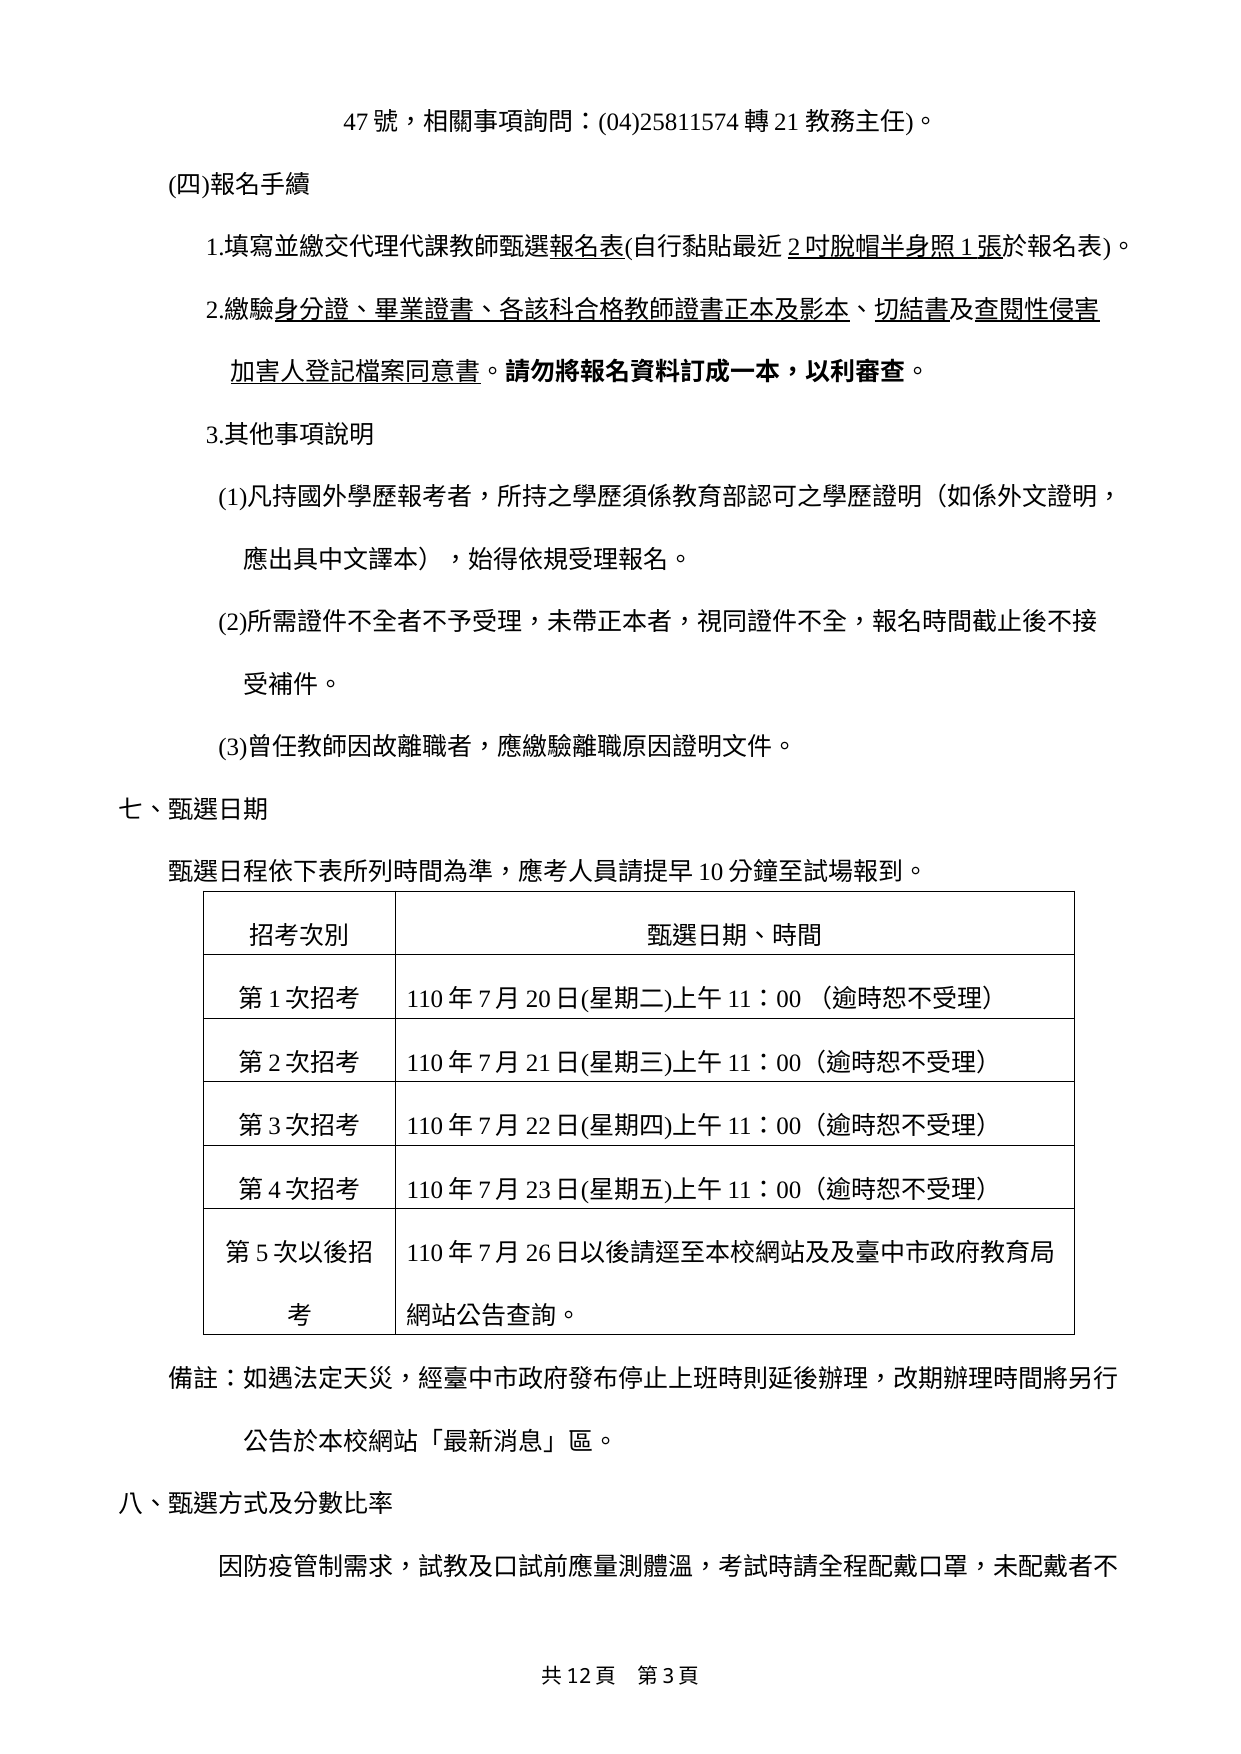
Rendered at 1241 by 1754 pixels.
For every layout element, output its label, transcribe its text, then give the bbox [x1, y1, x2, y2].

text 3.其他事項說明 [206, 391, 1122, 453]
text (3)曾任教師因故離職者，應繳驗離職原因證明文件。 [118, 703, 1122, 766]
table_cell 第1次招考 [204, 955, 395, 1018]
table_cell 第4次招考 [204, 1146, 395, 1208]
text (2)所需證件不全者不予受理，未帶正本者，視同證件不全，報名時間截止後不接受補件。 [218, 578, 1122, 703]
text 備註：如遇法定天災，經臺中市政府發布停止上班時則延後辦理，改期辦理時間將另行公告於本校網站「最新消息」區。 [168, 1335, 1122, 1460]
text 七、甄選日期 [118, 766, 1122, 828]
text 47號，相關事項詢問：(04)25811574轉21 教務主任)。 [168, 78, 1122, 141]
table_cell 110年7月21日(星期三)上午11：00（逾時恕不受理） [396, 1019, 1074, 1081]
table_cell 110年7月20日(星期二)上午11：00 （逾時恕不受理） [396, 955, 1074, 1018]
table_header 招考次別 [204, 892, 395, 954]
text 2.繳驗身分證、畢業證書、各該科合格教師證書正本及影本、切結書及查閱性侵害加害人登記檔案同意書。請勿將報名資料訂成一本，以利審查。 [206, 266, 1122, 391]
table_header 甄選日期、時間 [396, 892, 1074, 954]
text 1.填寫並繳交代理代課教師甄選報名表(自行黏貼最近2吋脫帽半身照1張於報名表)。 [118, 203, 1122, 266]
text 因防疫管制需求，試教及口試前應量測體溫，考試時請全程配戴口罩，未配戴者不 [118, 1523, 1122, 1585]
text 甄選日程依下表所列時間為準，應考人員請提早10分鐘至試場報到。 [168, 828, 1122, 891]
table_cell 第5次以後招考 [204, 1209, 395, 1334]
table_cell 110年7月26日以後請逕至本校網站及及臺中市政府教育局網站公告查詢。 [396, 1209, 1074, 1334]
table_cell 第2次招考 [204, 1019, 395, 1081]
table_cell 110年7月23日(星期五)上午11：00（逾時恕不受理） [396, 1146, 1074, 1208]
table_cell 110年7月22日(星期四)上午11：00（逾時恕不受理） [396, 1082, 1074, 1145]
table_cell 第3次招考 [204, 1082, 395, 1145]
text 八、甄選方式及分數比率 [118, 1460, 1122, 1523]
text (1)凡持國外學歷報考者，所持之學歷須係教育部認可之學歷證明（如係外文證明，應出具中文譯本），始得依規受理報名。 [218, 453, 1122, 578]
text (四)報名手續 [118, 141, 1122, 203]
